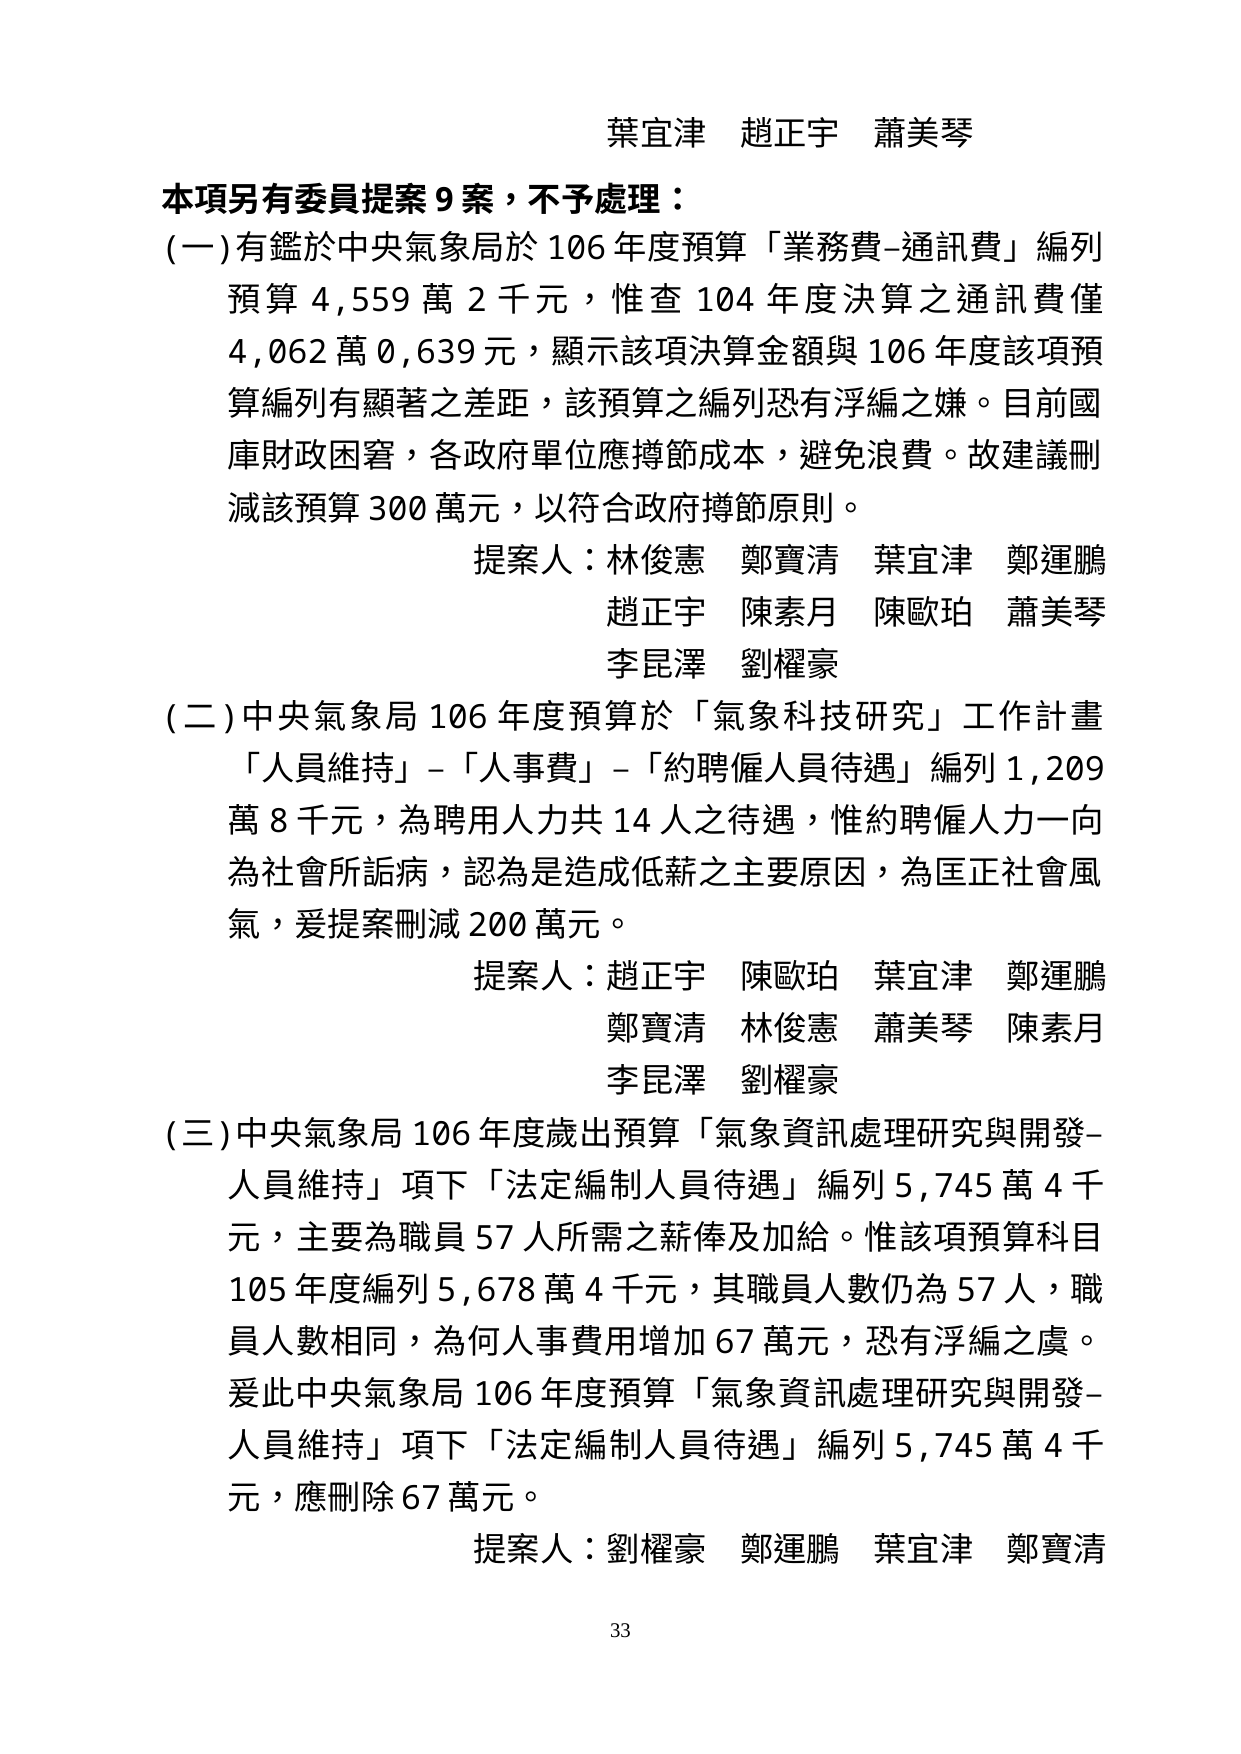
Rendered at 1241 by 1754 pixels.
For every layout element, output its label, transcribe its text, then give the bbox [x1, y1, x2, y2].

text 本項另有委員提案9案，不予處理： [161, 155, 1104, 218]
text (三)中央氣象局106年度歲出預算「氣象資訊處理研究與開發–人員維持」項下「法定編制人員待遇」編列5,745萬4千元，主要為職員57人所需之薪俸及加給。惟該項預算科目105年度編列5,678萬4千元，其職員人數仍為57人，職員人數相同，為何人事費用增加67萬元，恐有浮編之虞。爰此中央氣象局106年度預算「氣象資訊處理研究與開發–人員維持」項下「法定編制人員待遇」編列5,745萬4千元，應刪除67萬元。 [161, 1103, 1104, 1520]
text 提案人：林俊憲 鄭寶清 葉宜津 鄭運鵬 趙正宇 陳素月 陳歐珀 蕭美琴 李昆澤 劉櫂豪 [473, 530, 1117, 687]
text (一)有鑑於中央氣象局於106年度預算「業務費–通訊費」編列預算4,559萬2千元，惟查104年度決算之通訊費僅4,062萬0,639元，顯示該項決算金額與106年度該項預算編列有顯著之差距，該預算之編列恐有浮編之嫌。目前國庫財政困窘，各政府單位應撙節成本，避免浪費。故建議刪減該預算300萬元，以符合政府撙節原則。 [161, 218, 1104, 530]
text 提案人：劉櫂豪 鄭運鵬 葉宜津 鄭寶清 [473, 1520, 1117, 1572]
text 提案人：趙正宇 陳歐珀 葉宜津 鄭運鵬 鄭寶清 林俊憲 蕭美琴 陳素月 李昆澤 劉櫂豪 [473, 947, 1117, 1103]
text (二)中央氣象局106年度預算於「氣象科技研究」工作計畫「人員維持」–「人事費」–「約聘僱人員待遇」編列1,209萬8千元，為聘用人力共14人之待遇，惟約聘僱人力一向為社會所詬病，認為是造成低薪之主要原因，為匡正社會風氣，爰提案刪減200萬元。 [161, 687, 1104, 947]
text 葉宜津 趙正宇 蕭美琴 [473, 103, 1117, 155]
